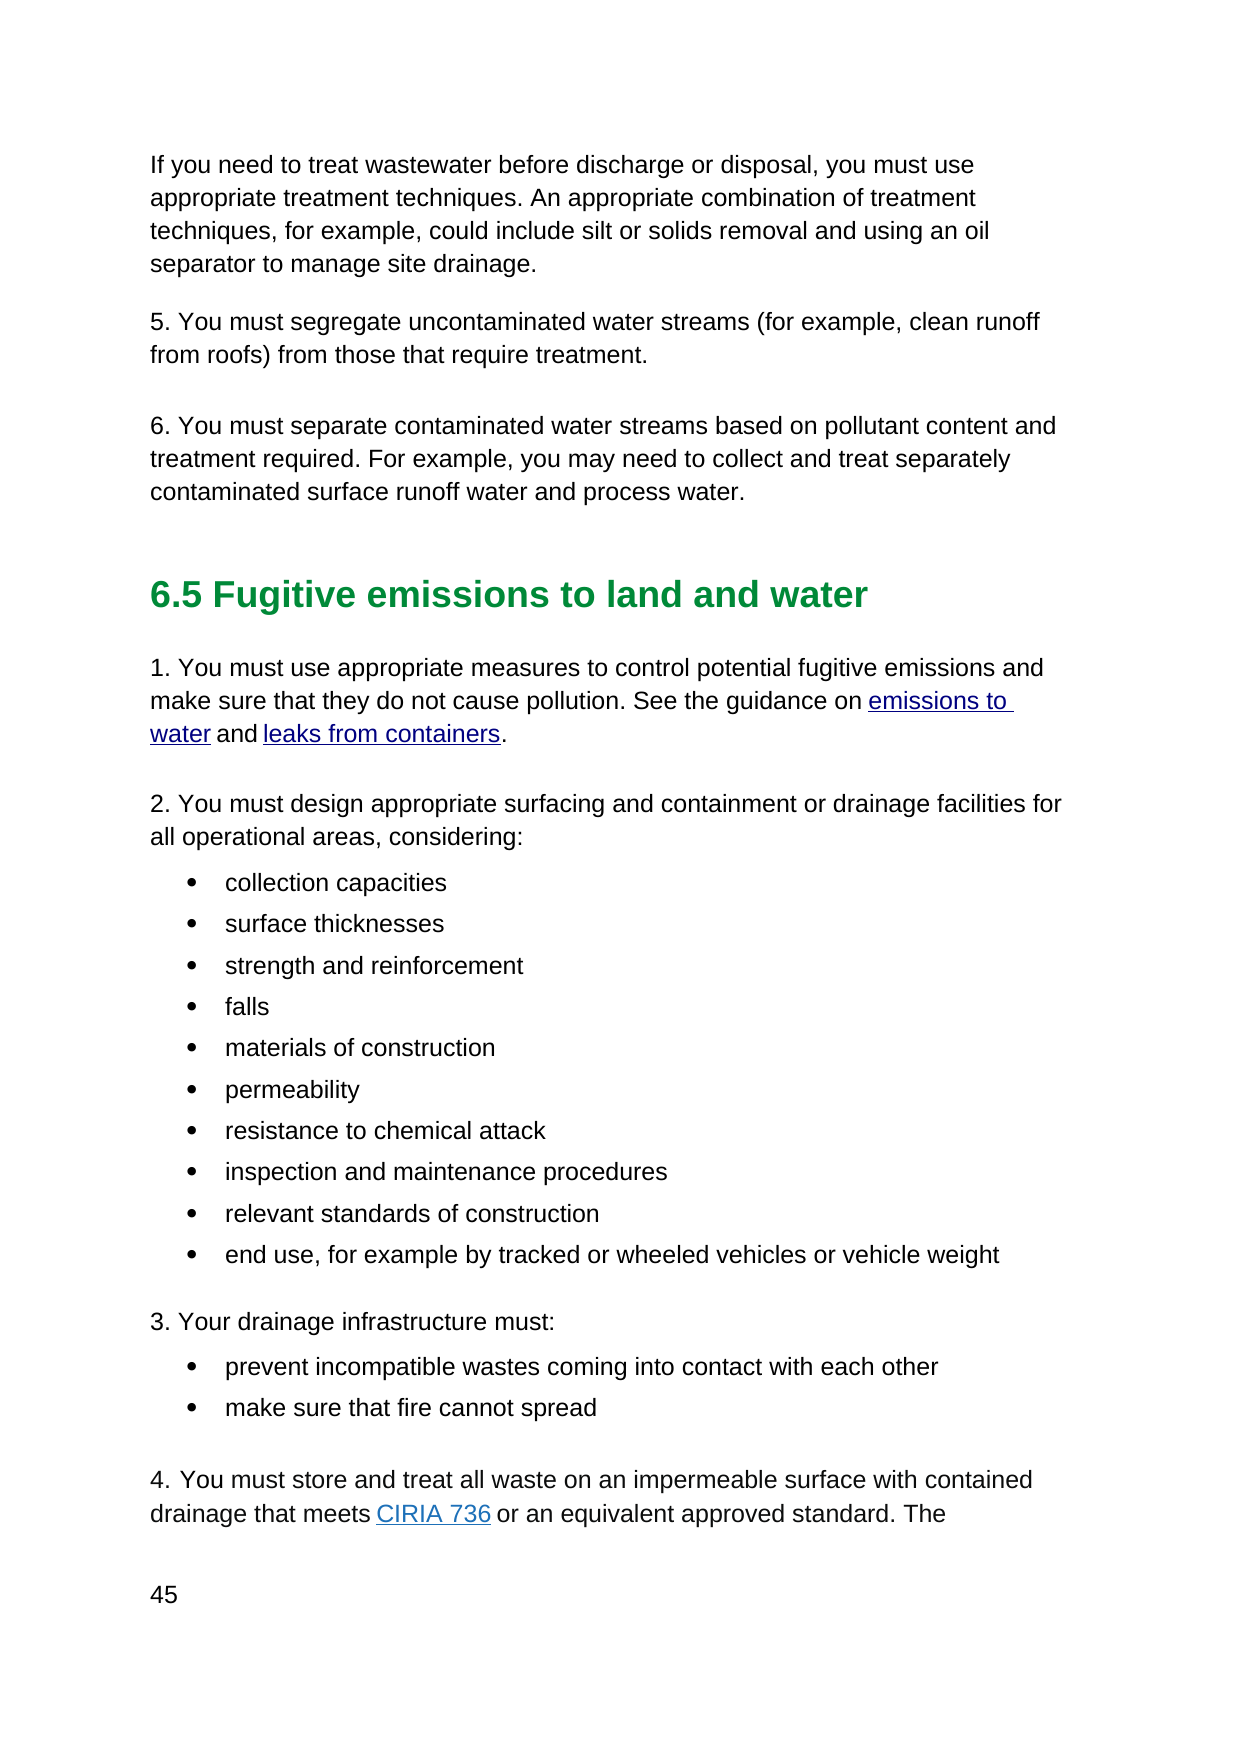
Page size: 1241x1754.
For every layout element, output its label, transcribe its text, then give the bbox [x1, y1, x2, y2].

list inspection and maintenance procedures [187, 1157, 1090, 1186]
text 2. You must design appropriate surfacing and containment or drainage facilities for all operational areas, considering: [150, 789, 1090, 851]
subtitle 6.5 Fugitive emissions to land and water [150, 572, 1090, 615]
list permeability [187, 1075, 1090, 1103]
list end use, for example by tracked or wheeled vehicles or vehicle weight [187, 1240, 1090, 1269]
list relevant standards of construction [187, 1199, 1090, 1228]
list prevent incompatible wastes coming into contact with each other [187, 1352, 1090, 1381]
list make sure that fire cannot spread [187, 1393, 1090, 1422]
list collection capacities [187, 868, 1090, 897]
text 1. You must use appropriate measures to control potential fugitive emissions and make sure that they do not cause pollution. See the guidance on emissions to water and leaks from containers. [150, 653, 1090, 748]
text If you need to treat wastewater before discharge or disposal, you must use appropriate treatment techniques. An appropriate combination of treatment techniques, for example, could include silt or solids removal and using an oil separator to manage site drainage. [150, 150, 1090, 278]
list strength and reinforcement [187, 951, 1090, 979]
list resistance to chemical attack [187, 1116, 1090, 1145]
list materials of construction [187, 1033, 1090, 1062]
text 3. Your drainage infrastructure must: [150, 1306, 1090, 1335]
text 4. You must store and treat all waste on an impermeable surface with contained drainage that meets CIRIA 736 or an equivalent approved standard. The [150, 1460, 1090, 1527]
list surface thicknesses [187, 909, 1090, 938]
text 5. You must segregate uncontaminated water streams (for example, clean runoff from roofs) from those that require treatment. [150, 307, 1090, 369]
list falls [187, 992, 1090, 1021]
text 6. You must separate contaminated water streams based on pollutant content and treatment required. For example, you may need to collect and treat separately contaminated surface runoff water and process water. [150, 411, 1090, 505]
